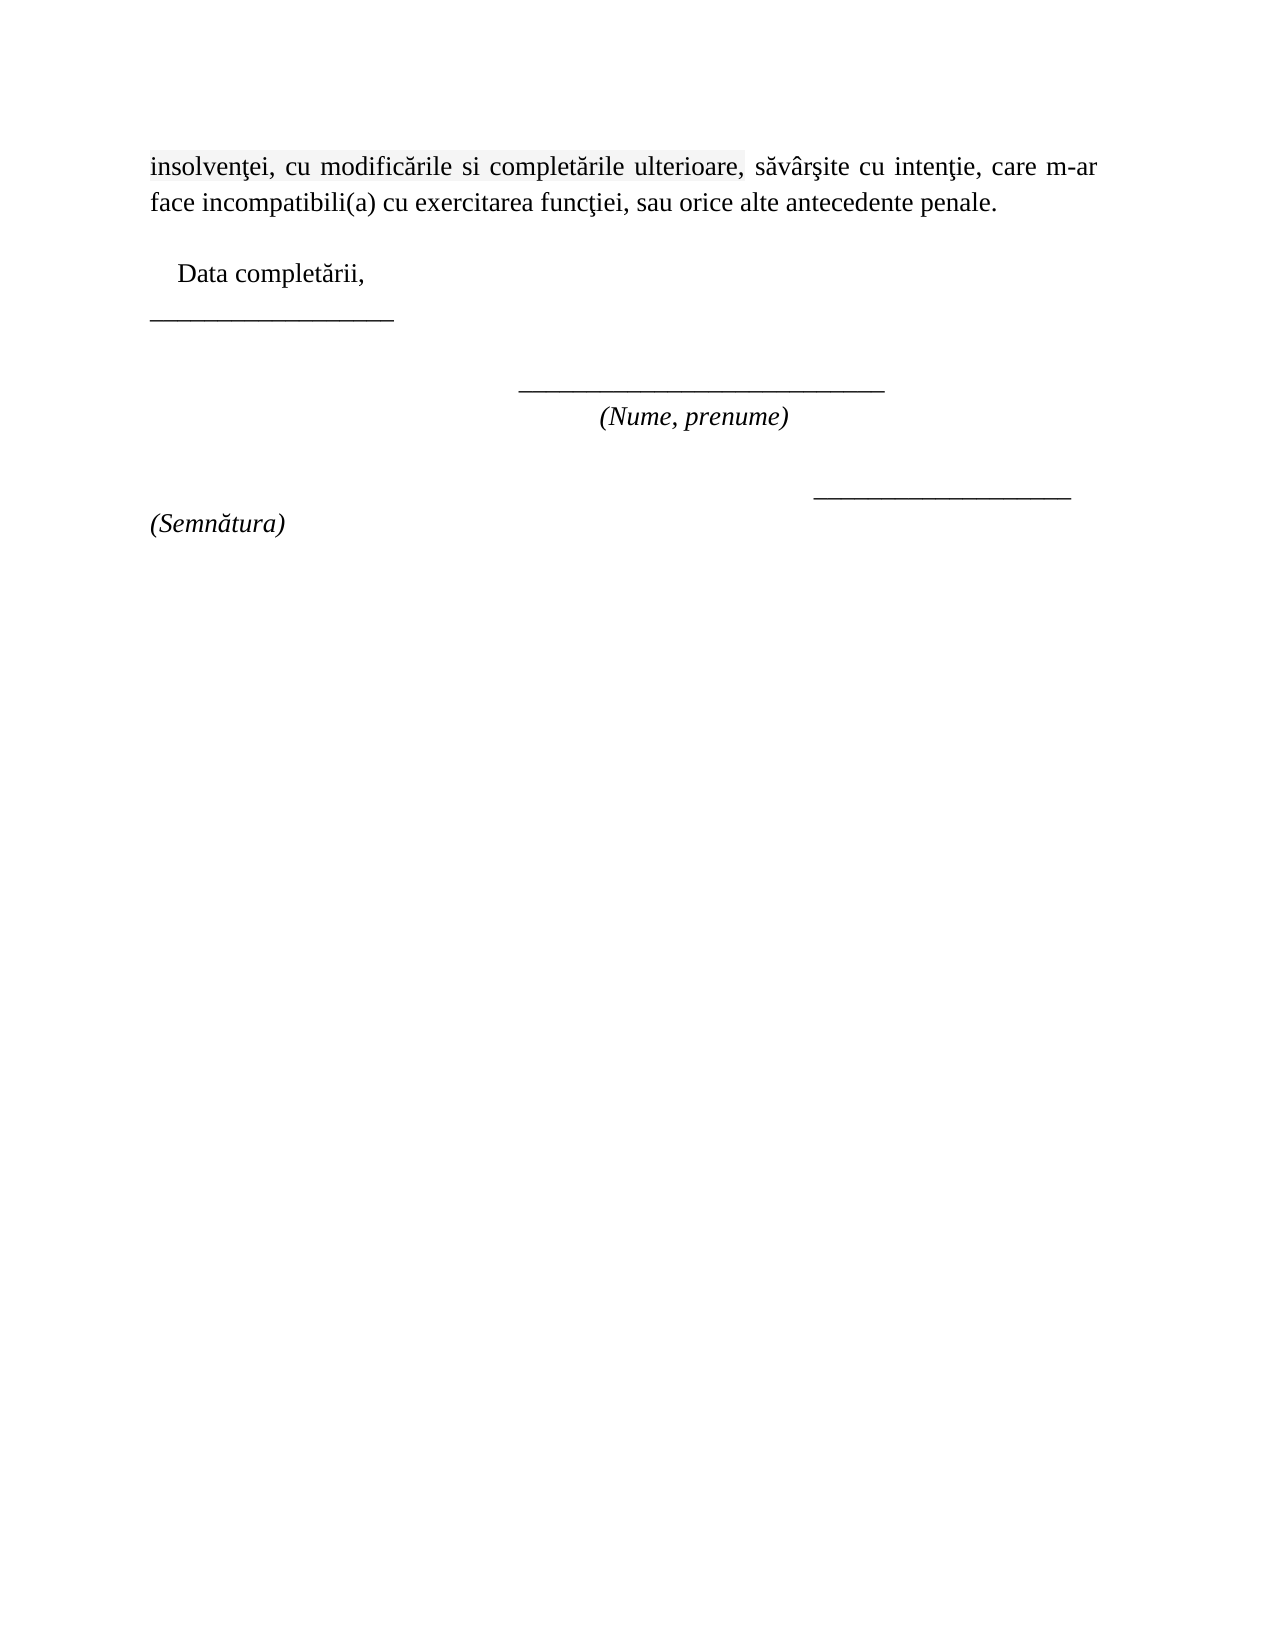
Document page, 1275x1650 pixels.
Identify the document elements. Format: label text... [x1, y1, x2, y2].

text Data completării, [150, 257, 1125, 288]
text (Nume, prenume) [150, 400, 1125, 431]
text __________________ [150, 293, 1125, 324]
text ___________________ (Semnătura) [150, 472, 1125, 538]
text ___________________________ [150, 364, 1125, 396]
text insolvenţei, cu modificările si completările ulterioare, săvârşite cu intenţie, care m-ar face incompatibili(a) cu exercitarea funcţiei, sau orice alte antecedente penale. [150, 150, 1098, 217]
